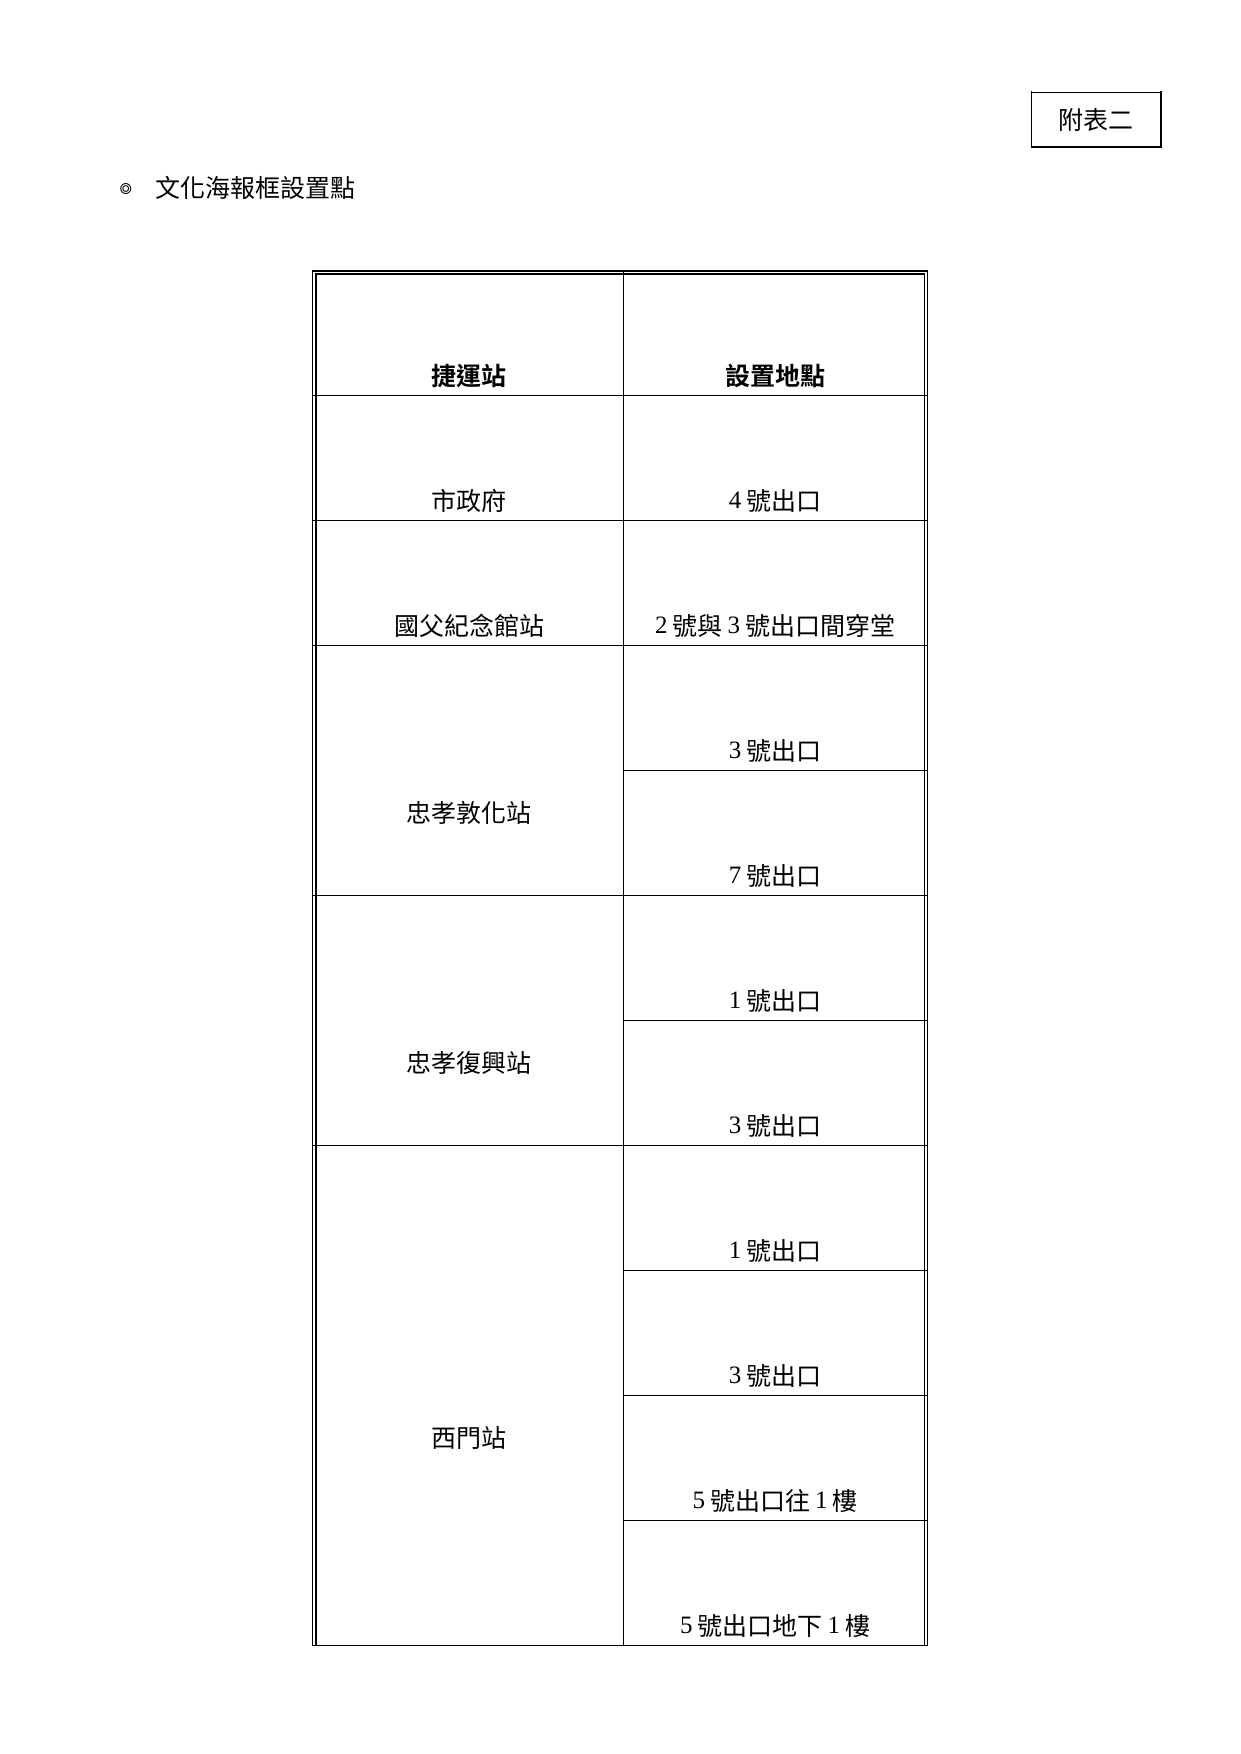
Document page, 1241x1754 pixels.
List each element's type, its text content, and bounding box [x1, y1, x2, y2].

table_cell 3號出口 [624, 646, 924, 770]
table_cell 忠孝復興站 [317, 896, 623, 1145]
table_cell 4號出口 [624, 396, 924, 520]
table_cell 忠孝敦化站 [317, 646, 623, 895]
table_cell 7號出口 [624, 771, 924, 895]
table_cell 1號出口 [624, 896, 924, 1020]
table_cell 西門站 [317, 1146, 623, 1645]
table_cell 市政府 [317, 396, 623, 520]
table_cell 5號出口地下1樓 [624, 1521, 924, 1645]
list 文化海報框設置點 [118, 145, 1122, 208]
text 附表二 [1047, 101, 1145, 137]
table_cell 1號出口 [624, 1146, 924, 1270]
table_cell 2號與3號出口間穿堂 [624, 521, 924, 645]
table_header 設置地點 [624, 275, 924, 395]
table_header 捷運站 [317, 275, 623, 395]
table_cell 3號出口 [624, 1021, 924, 1145]
table_cell 3號出口 [624, 1271, 924, 1395]
table_cell 國父紀念館站 [317, 521, 623, 645]
table_cell 5號出口往1樓 [624, 1396, 924, 1520]
